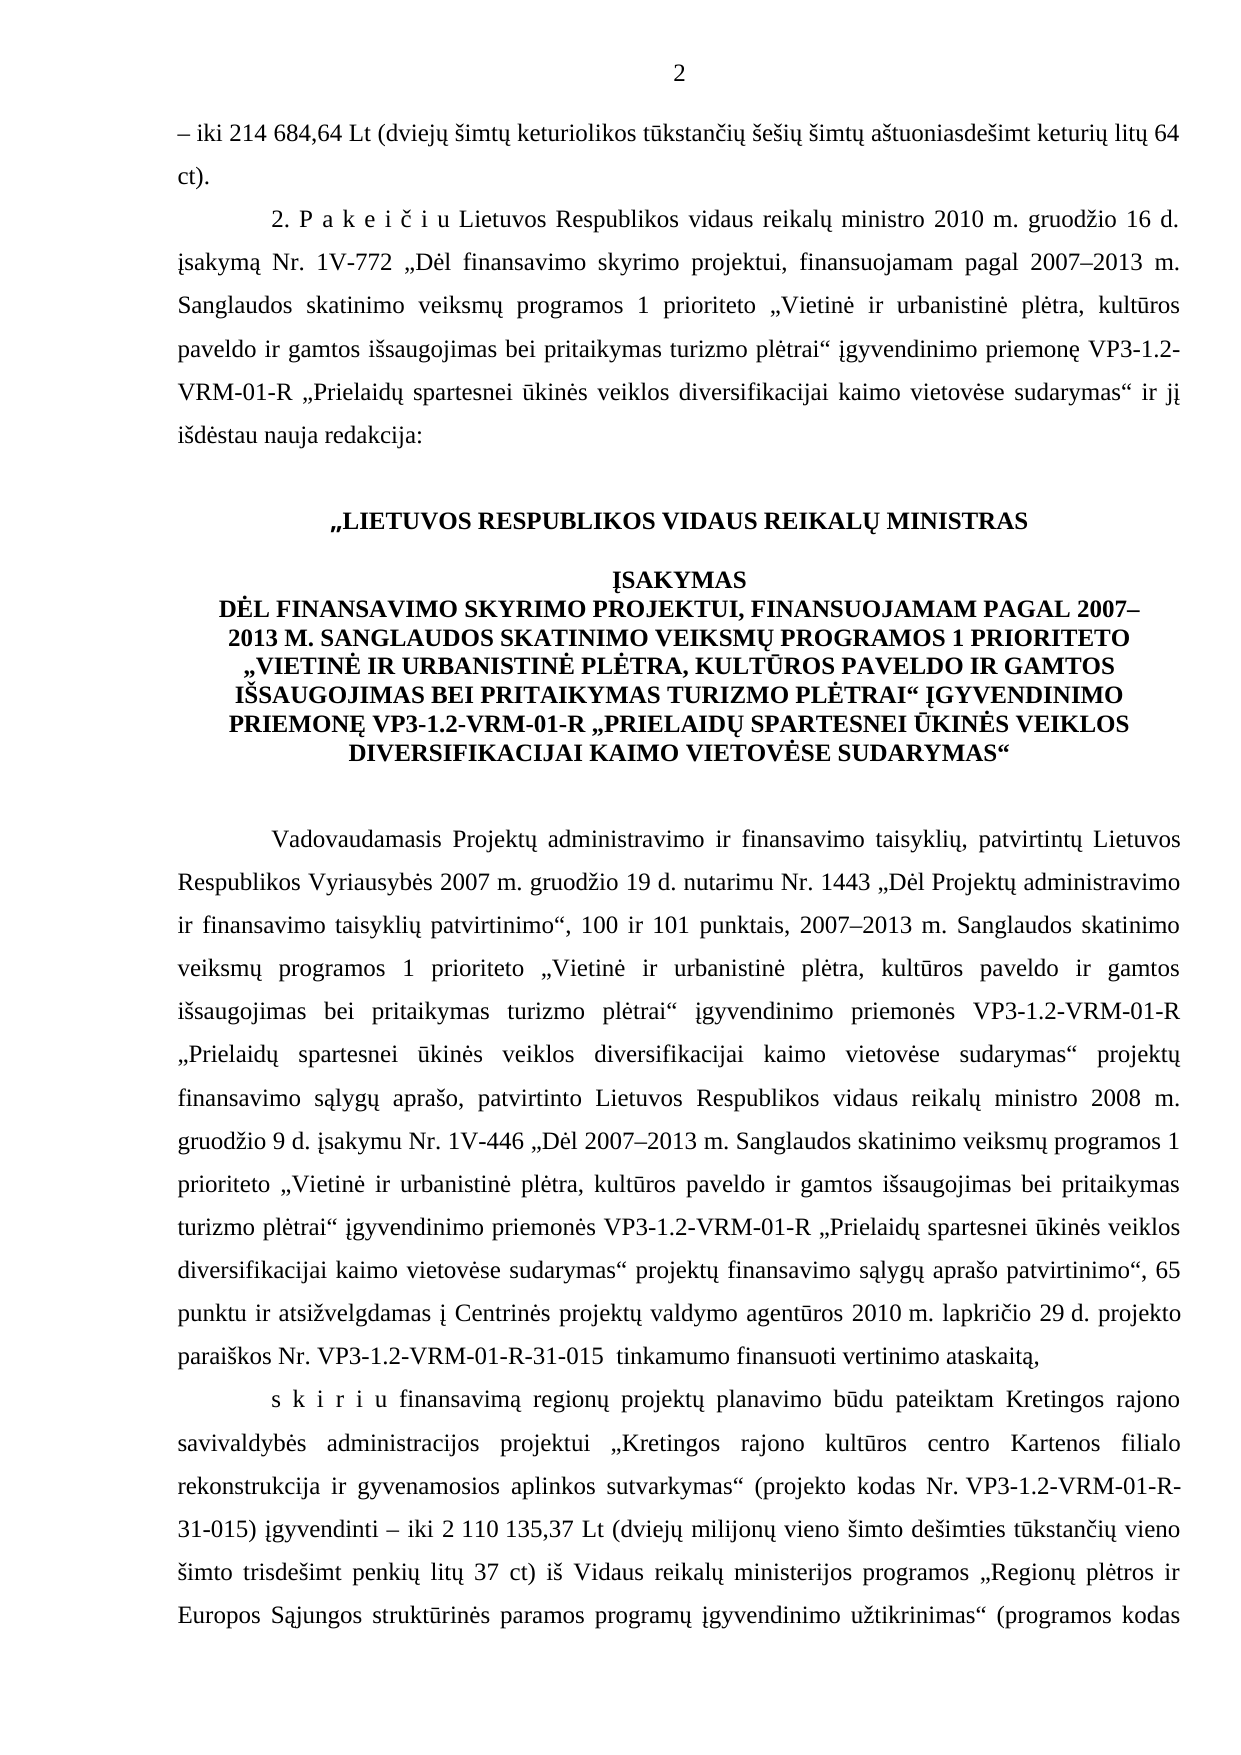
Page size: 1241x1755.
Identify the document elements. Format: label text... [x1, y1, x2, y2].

text – iki 214 684,64 Lt (dviejų šimtų keturiolikos tūkstančių šešių šimtų aštuoniasdešimt keturių litų 64 ct). [177, 118, 1181, 190]
text ĮSAKYMAS [177, 565, 1181, 594]
text DĖL FINANSAVIMO SKYRIMO PROJEKTUI, FINANSUOJAMAM PAGAL 2007–2013 M. SANGLAUDOS SKATINIMO VEIKSMŲ PROGRAMOS 1 PRIORITETO „VIETINĖ IR URBANISTINĖ PLĖTRA, KULTŪROS PAVELDO IR GAMTOS IŠSAUGOJIMAS BEI PRITAIKYMAS TURIZMO PLĖTRAI“ ĮGYVENDINIMO PRIEMONĘ VP3-1.2-VRM-01-R „PRIELAIDŲ SPARTESNEI ŪKINĖS VEIKLOS DIVERSIFIKACIJAI KAIMO VIETOVĖSE SUDARYMAS“ [177, 594, 1181, 766]
text „LIETUVOS RESPUBLIKOS VIDAUS REIKALŲ MINISTRAS [177, 502, 1181, 536]
text s k i r i u finansavimą regionų projektų planavimo būdu pateiktam Kretingos rajono savivaldybės administracijos projektui „Kretingos rajono kultūros centro Kartenos filialo rekonstrukcija ir gyvenamosios aplinkos sutvarkymas“ (projekto kodas Nr. VP3-1.2-VRM-01-R-31-015) įgyvendinti – iki 2 110 135,37 Lt (dviejų milijonų vieno šimto dešimties tūkstančių vieno šimto trisdešimt penkių litų 37 ct) iš Vidaus reikalų ministerijos programos „Regionų plėtros ir Europos Sąjungos struktūrinės paramos programų įgyvendinimo užtikrinimas“ (programos kodas [177, 1384, 1181, 1629]
text Vadovaudamasis Projektų administravimo ir finansavimo taisyklių, patvirtintų Lietuvos Respublikos Vyriausybės 2007 m. gruodžio 19 d. nutarimu Nr. 1443 „Dėl Projektų administravimo ir finansavimo taisyklių patvirtinimo“, 100 ir 101 punktais, 2007–2013 m. Sanglaudos skatinimo veiksmų programos 1 prioriteto „Vietinė ir urbanistinė plėtra, kultūros paveldo ir gamtos išsaugojimas bei pritaikymas turizmo plėtrai“ įgyvendinimo priemonės VP3-1.2-VRM-01-R „Prielaidų spartesnei ūkinės veiklos diversifikacijai kaimo vietovėse sudarymas“ projektų finansavimo sąlygų aprašo, patvirtinto Lietuvos Respublikos vidaus reikalų ministro 2008 m. gruodžio 9 d. įsakymu Nr. 1V-446 „Dėl 2007–2013 m. Sanglaudos skatinimo veiksmų programos 1 prioriteto „Vietinė ir urbanistinė plėtra, kultūros paveldo ir gamtos išsaugojimas bei pritaikymas turizmo plėtrai“ įgyvendinimo priemonės VP3-1.2-VRM-01-R „Prielaidų spartesnei ūkinės veiklos diversifikacijai kaimo vietovėse sudarymas“ projektų finansavimo sąlygų aprašo patvirtinimo“, 65 punktu ir atsižvelgdamas į Centrinės projektų valdymo agentūros 2010 m. lapkričio 29 d. projekto paraiškos Nr. VP3-1.2-VRM-01-R-31-015 tinkamumo finansuoti vertinimo ataskaitą, [177, 824, 1181, 1370]
text 2. P a k e i č i u Lietuvos Respublikos vidaus reikalų ministro 2010 m. gruodžio 16 d. įsakymą Nr. 1V-772 „Dėl finansavimo skyrimo projektui, finansuojamam pagal 2007–2013 m. Sanglaudos skatinimo veiksmų programos 1 prioriteto „Vietinė ir urbanistinė plėtra, kultūros paveldo ir gamtos išsaugojimas bei pritaikymas turizmo plėtrai“ įgyvendinimo priemonę VP3-1.2-VRM-01-R „Prielaidų spartesnei ūkinės veiklos diversifikacijai kaimo vietovėse sudarymas“ ir jį išdėstau nauja redakcija: [177, 204, 1181, 449]
